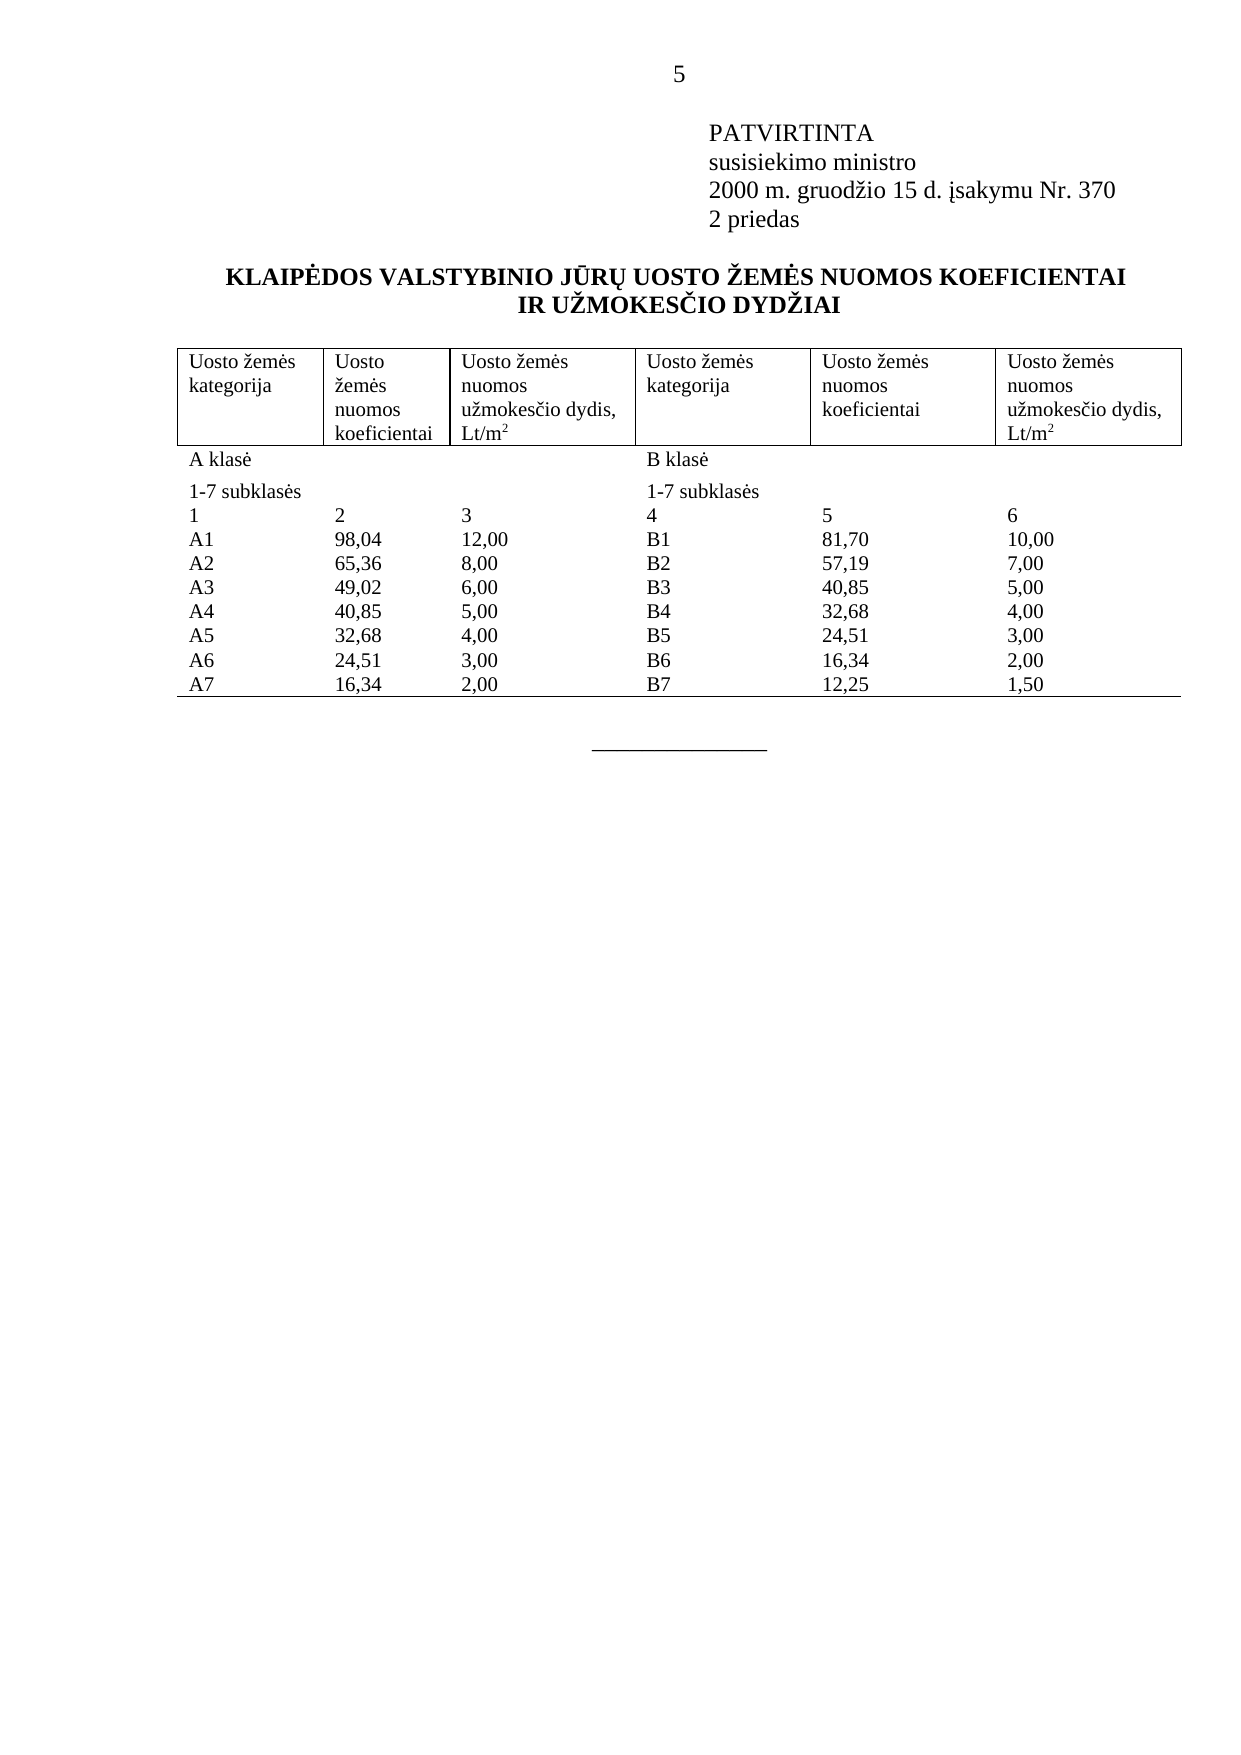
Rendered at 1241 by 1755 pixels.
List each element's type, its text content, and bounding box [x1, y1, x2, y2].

table_cell 32,68 [323, 624, 450, 647]
table_cell A2 [177, 551, 323, 575]
table_cell [323, 479, 450, 503]
table_cell 32,68 [811, 599, 996, 623]
table_cell A6 [177, 648, 323, 672]
text PATVIRTINTA [709, 118, 1181, 147]
table_cell 2,00 [450, 672, 635, 696]
table_cell 40,85 [811, 575, 996, 599]
table_cell A1 [177, 527, 323, 551]
table_cell 16,34 [811, 648, 996, 672]
table_cell A7 [177, 672, 323, 696]
table_header Uosto žemės nuomos koeficientai [324, 349, 449, 445]
table_cell B1 [635, 527, 811, 551]
table_header Uosto žemės nuomos užmokesčio dydis, Lt/m2 [996, 349, 1181, 445]
table_cell 3,00 [996, 624, 1181, 647]
table_cell 3 [450, 503, 635, 527]
text KLAIPĖDOS VALSTYBINIO JŪRŲ UOSTO ŽEMĖS NUOMOS KOEFICIENTAI [177, 262, 1181, 291]
table_header Uosto žemės nuomos užmokesčio dydis, Lt/m2 [451, 349, 635, 445]
table_cell [996, 479, 1181, 503]
table_cell B4 [635, 599, 811, 623]
table_cell 57,19 [811, 551, 996, 575]
table_cell A klasė [177, 446, 635, 479]
text ______________ [177, 725, 1181, 754]
table_cell 2 [323, 503, 450, 527]
table_cell B5 [635, 624, 811, 647]
table_cell 6 [996, 503, 1181, 527]
text 2 priedas [177, 204, 1181, 233]
table_cell 5,00 [996, 575, 1181, 599]
table_cell 1,50 [996, 672, 1181, 696]
table_cell 65,36 [323, 551, 450, 575]
table_cell 2,00 [996, 648, 1181, 672]
table_cell 49,02 [323, 575, 450, 599]
table_header Uosto žemės nuomos koeficientai [811, 349, 995, 445]
table_cell 1-7 subklasės [635, 479, 811, 503]
table_cell 10,00 [996, 527, 1181, 551]
table_cell 7,00 [996, 551, 1181, 575]
table_cell 1-7 subklasės [177, 479, 323, 503]
table_cell 4 [635, 503, 811, 527]
table_cell 24,51 [811, 624, 996, 647]
table_cell 40,85 [323, 599, 450, 623]
table_cell B2 [635, 551, 811, 575]
table_cell 6,00 [450, 575, 635, 599]
table_cell 4,00 [996, 599, 1181, 623]
table_cell A4 [177, 599, 323, 623]
table_cell 24,51 [323, 648, 450, 672]
text 2000 m. gruodžio 15 d. įsakymu Nr. 370 [177, 176, 1181, 204]
table_cell 3,00 [450, 648, 635, 672]
table_header Uosto žemės kategorija [178, 349, 323, 445]
table_cell 98,04 [323, 527, 450, 551]
text IR UŽMOKESČIO DYDŽIAI [177, 291, 1181, 319]
table_cell [450, 479, 635, 503]
table_cell B6 [635, 648, 811, 672]
table_cell 16,34 [323, 672, 450, 696]
table_cell B klasė [635, 446, 1181, 479]
table_cell 81,70 [811, 527, 996, 551]
table_cell 12,00 [450, 527, 635, 551]
table_cell A5 [177, 624, 323, 647]
table_cell 12,25 [811, 672, 996, 696]
table_cell 1 [177, 503, 323, 527]
table_cell 5 [811, 503, 996, 527]
table_cell 5,00 [450, 599, 635, 623]
table_cell B7 [635, 672, 811, 696]
table_header Uosto žemės kategorija [636, 349, 810, 445]
table_cell 4,00 [450, 624, 635, 647]
table_cell A3 [177, 575, 323, 599]
table_cell [811, 479, 996, 503]
table_cell 8,00 [450, 551, 635, 575]
text susisiekimo ministro [177, 147, 1181, 176]
table_cell B3 [635, 575, 811, 599]
